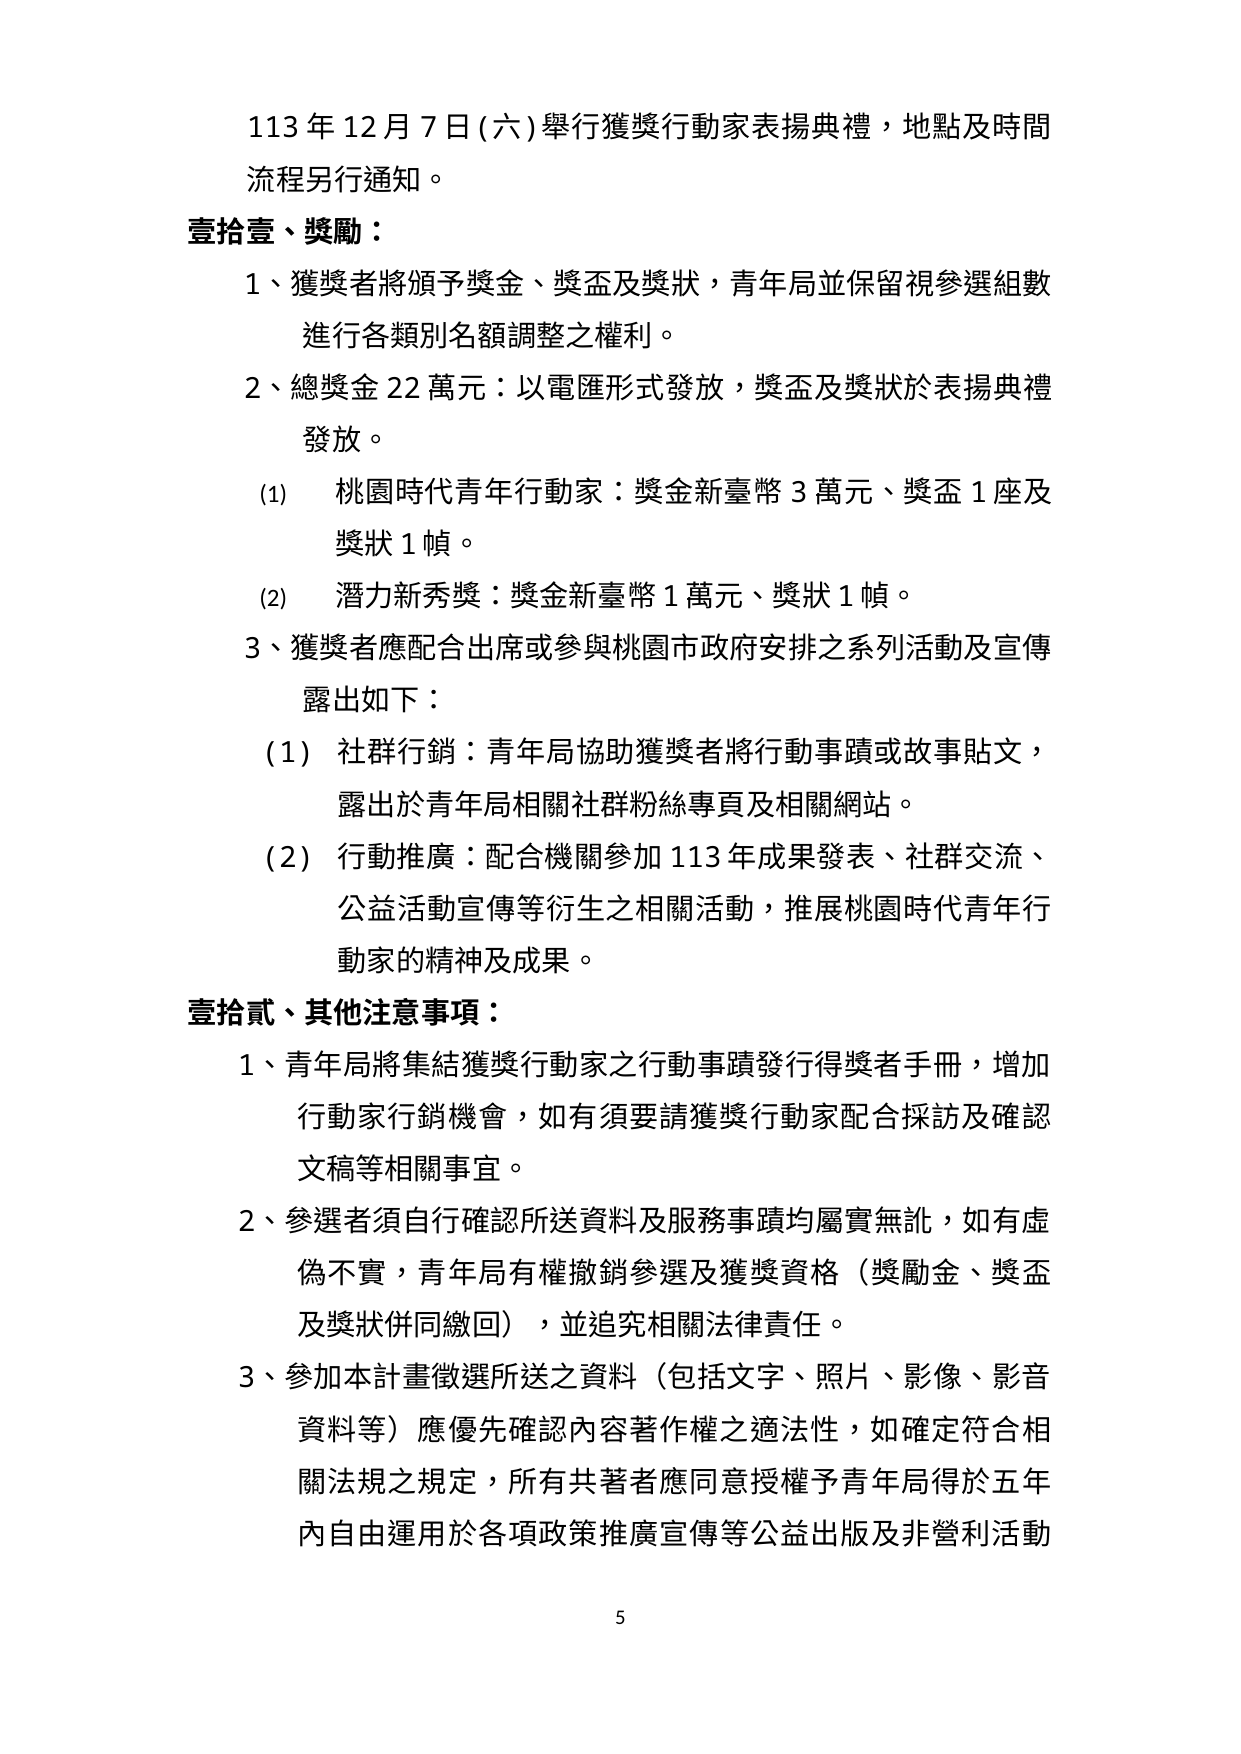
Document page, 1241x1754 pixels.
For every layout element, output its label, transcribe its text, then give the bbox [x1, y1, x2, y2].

list 桃園時代青年行動家：獎金新臺幣3萬元、獎盃1座及獎狀1幀。 [259, 461, 1053, 565]
text 113年12月7日(六)舉行獲獎行動家表揚典禮，地點及時間流程另行通知。 [247, 96, 1053, 200]
list 潛力新秀獎：獎金新臺幣1萬元、獎狀1幀。 [259, 565, 1053, 617]
list 獎勵： [187, 200, 1053, 252]
list 獲獎者將頒予獎金、獎盃及獎狀，青年局並保留視參選組數進行各類別名額調整之權利。 [244, 252, 1053, 357]
list 參加本計畫徵選所送之資料（包括文字、照片、影像、影音資料等）應優先確認內容著作權之適法性，如確定符合相關法規之規定，所有共著者應同意授權予青年局得於五年內自由運用於各項政策推廣宣傳等公益出版及非營利活動 [238, 1346, 1053, 1554]
list 社群行銷：青年局協助獲獎者將行動事蹟或故事貼文，露出於青年局相關社群粉絲專頁及相關網站。 [261, 721, 1053, 825]
list 青年局將集結獲獎行動家之行動事蹟發行得獎者手冊，增加行動家行銷機會，如有須要請獲獎行動家配合採訪及確認文稿等相關事宜。 [238, 1034, 1053, 1190]
list 參選者須自行確認所送資料及服務事蹟均屬實無訛，如有虛偽不實，青年局有權撤銷參選及獲獎資格（獎勵金、獎盃及獎狀併同繳回），並追究相關法律責任。 [238, 1190, 1053, 1346]
list 獲獎者應配合出席或參與桃園市政府安排之系列活動及宣傳露出如下： [244, 617, 1053, 721]
list 總獎金22萬元：以電匯形式發放，獎盃及獎狀於表揚典禮發放。 [244, 357, 1053, 461]
list 行動推廣：配合機關參加113年成果發表、社群交流、公益活動宣傳等衍生之相關活動，推展桃園時代青年行動家的精神及成果。 [261, 825, 1053, 982]
list 其他注意事項： [187, 982, 1053, 1034]
